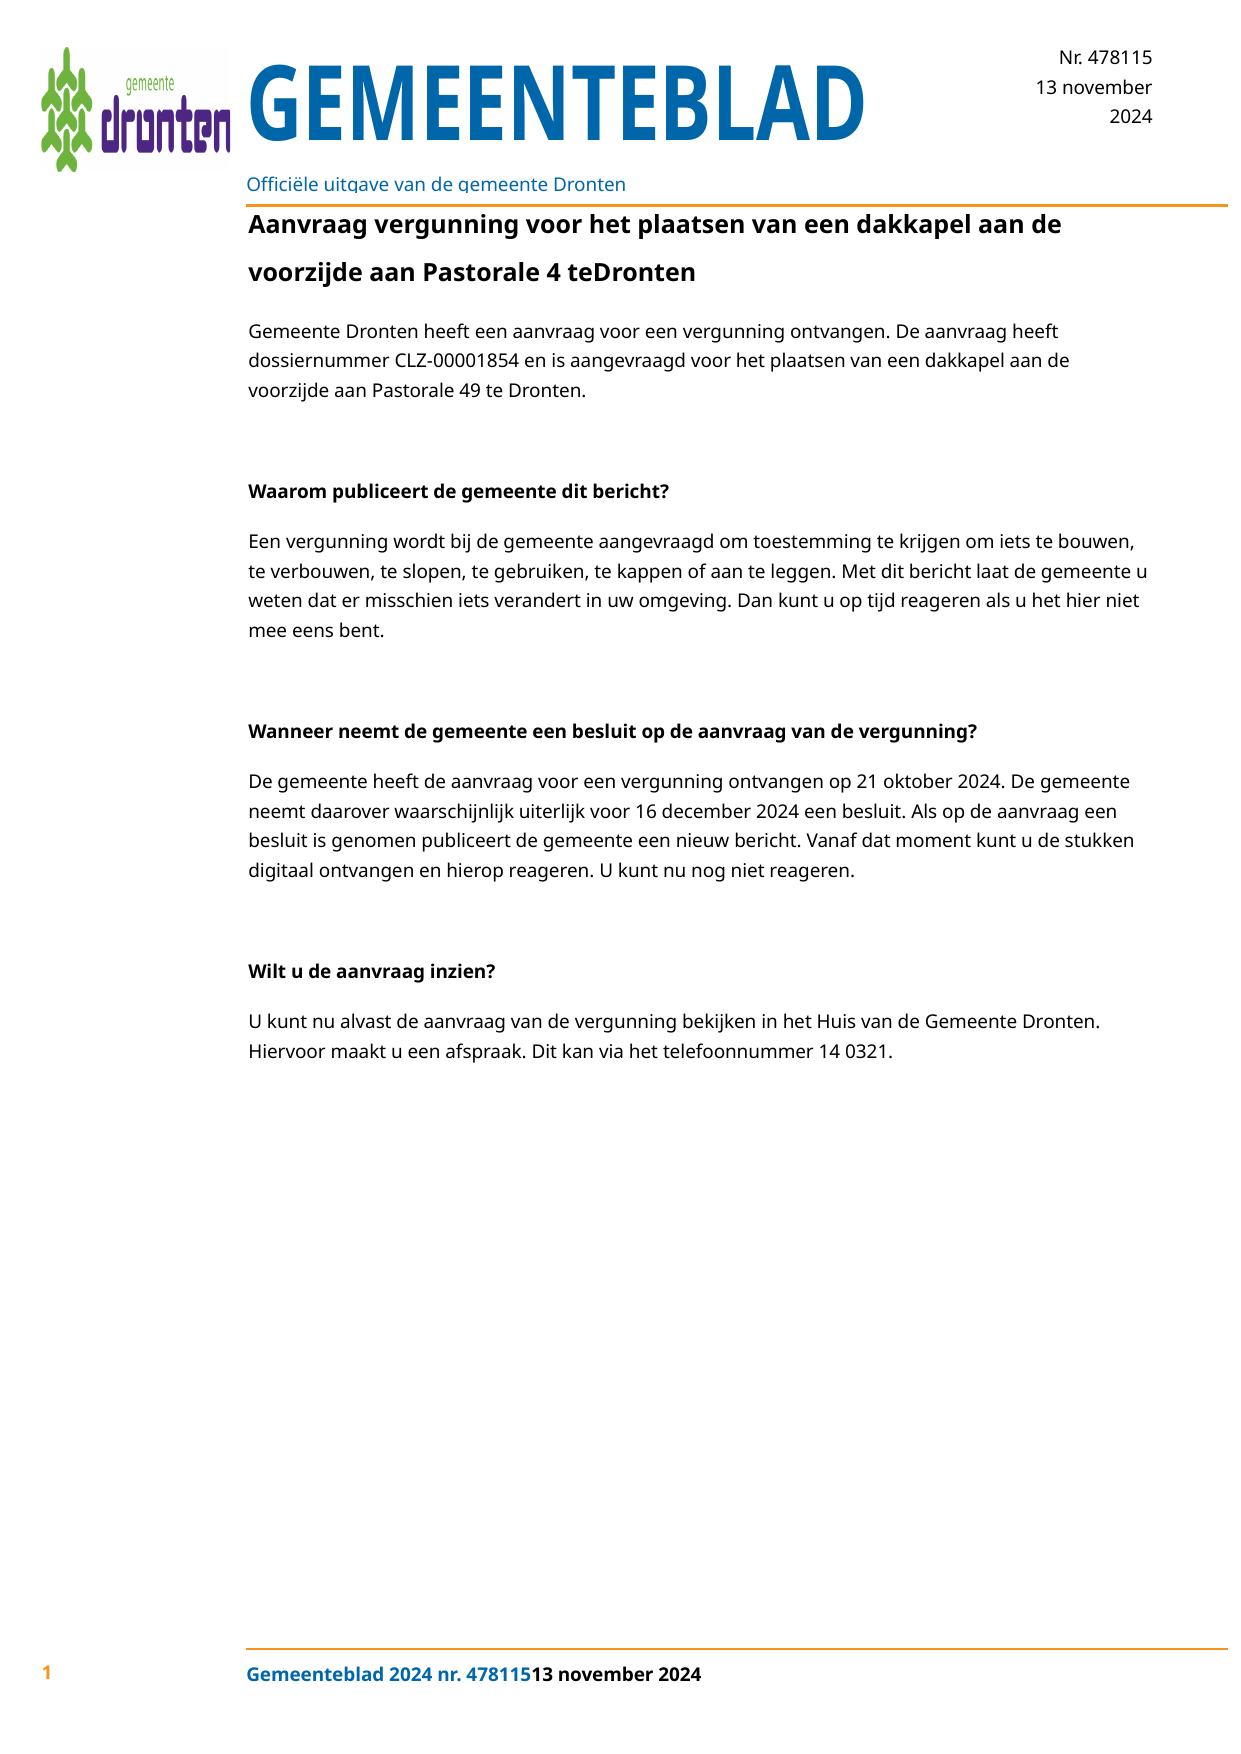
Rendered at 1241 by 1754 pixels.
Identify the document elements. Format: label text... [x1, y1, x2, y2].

text Wilt u de aanvraag inzien? [248, 958, 1152, 984]
text Een vergunning wordt bij de gemeente aangevraagd om toestemming te krijgen om iets te bouwen, te verbouwen, te slopen, te gebruiken, te kappen of aan te leggen. Met dit bericht laat de gemeente u weten dat er misschien iets verandert in uw omgeving. Dan kunt u op tijd reageren als u het hier niet mee eens bent. [248, 528, 1152, 643]
picture [41, 47, 231, 172]
text Waarom publiceert de gemeente dit bericht? [248, 478, 1152, 504]
text De gemeente heeft de aanvraag voor een vergunning ontvangen op 21 oktober 2024. De gemeente neemt daarover waarschijnlijk uiterlijk voor 16 december 2024 een besluit. Als op de aanvraag een besluit is genomen publiceert de gemeente een nieuw bericht. Vanaf dat moment kunt u de stukken digitaal ontvangen en hierop reageren. U kunt nu nog niet reageren. [248, 768, 1152, 883]
text Gemeente Dronten heeft een aanvraag voor een vergunning ontvangen. De aanvraag heeft dossiernummer CLZ-00001854 en is aangevraagd voor het plaatsen van een dakkapel aan de voorzijde aan Pastorale 49 te Dronten. [248, 318, 1152, 403]
text U kunt nu alvast de aanvraag van de vergunning bekijken in het Huis van de Gemeente Dronten. Hiervoor maakt u een afspraak. Dit kan via het telefoonnummer 14 0321. [248, 1008, 1152, 1064]
text Wanneer neemt de gemeente een besluit op de aanvraag van de vergunning? [248, 718, 1152, 744]
text Aanvraag vergunning voor het plaatsen van een dakkapel aan de voorzijde aan Pastorale 4 teDronten [248, 207, 1152, 288]
